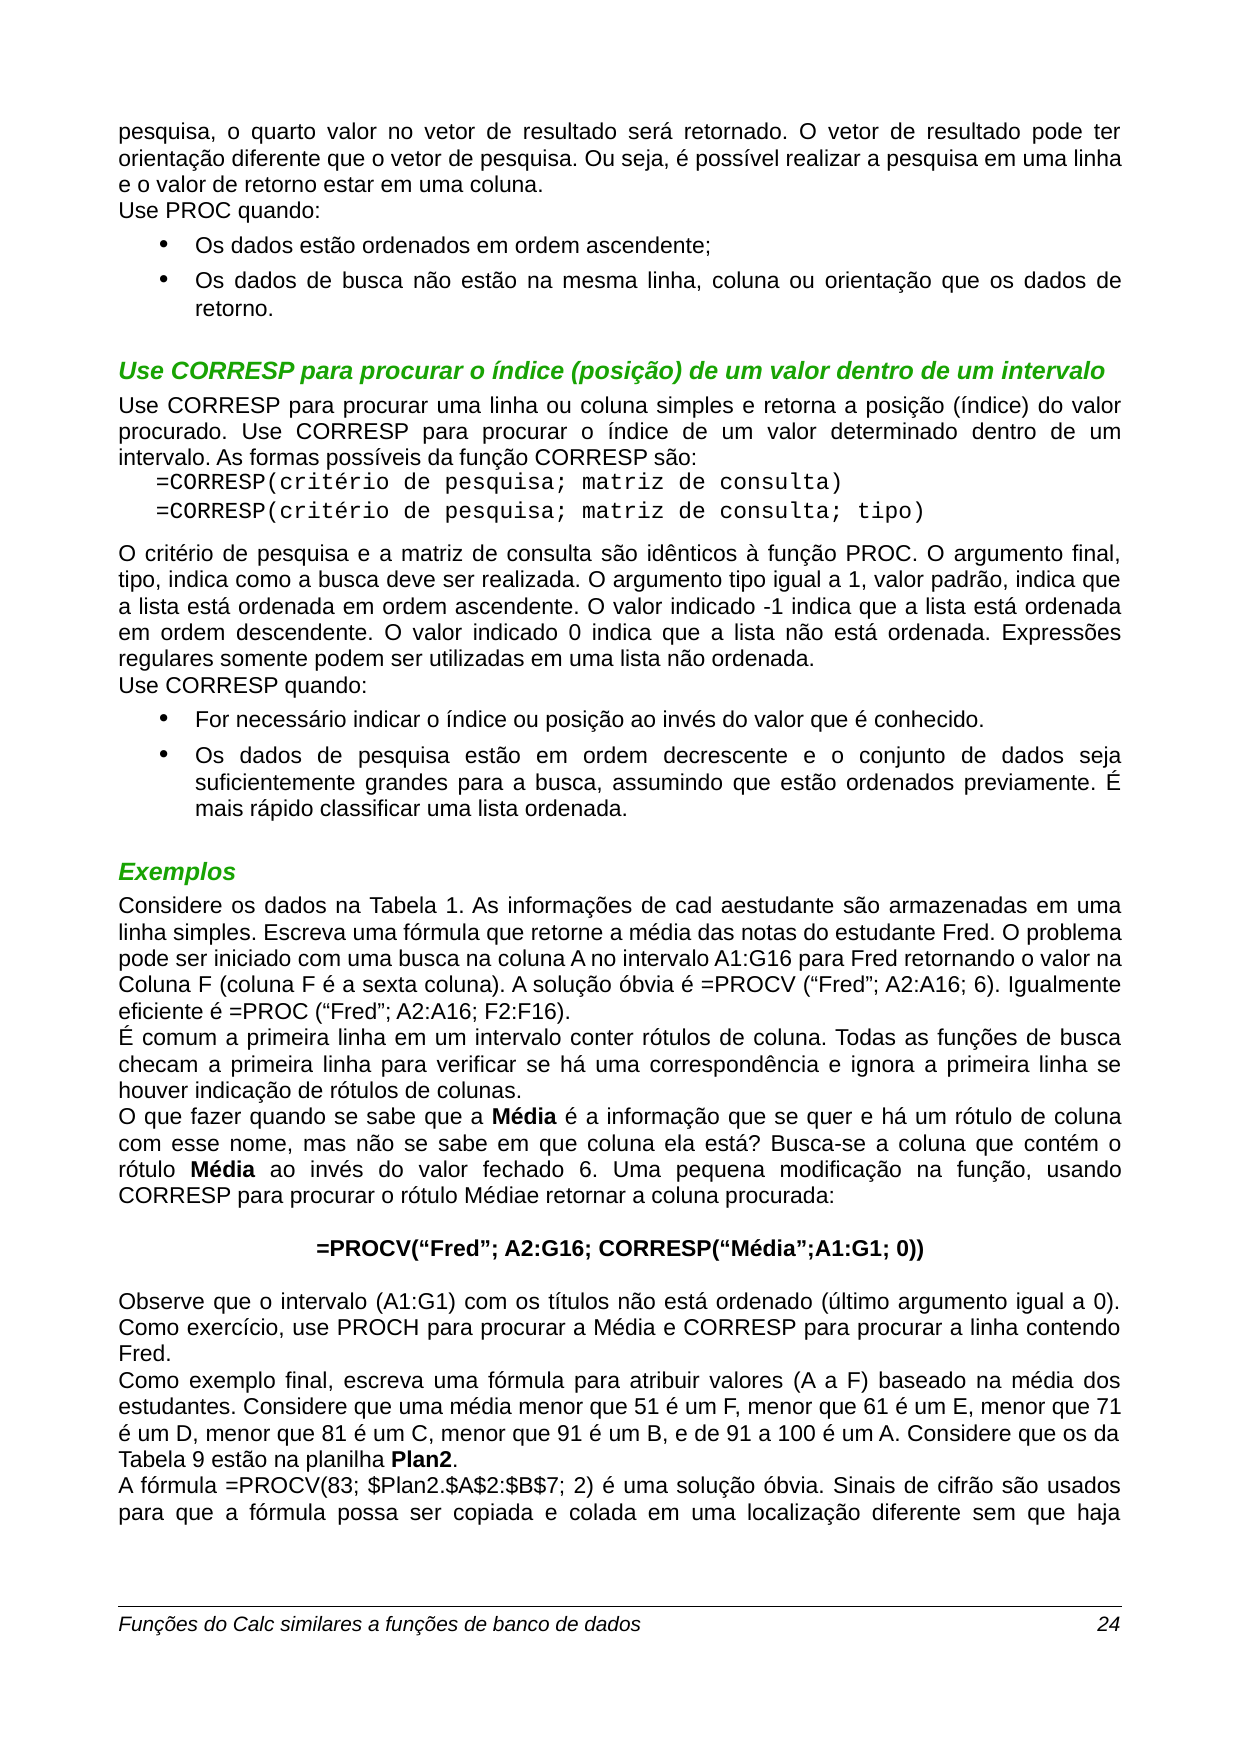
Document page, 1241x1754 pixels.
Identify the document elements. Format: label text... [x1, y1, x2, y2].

list Os dados de pesquisa estão em ordem decrescente e o conjunto de dados seja suficientemente grandes para a busca, assumindo que estão ordenados previamente. É mais rápido classificar uma lista ordenada. [156, 740, 1122, 822]
text Considere os dados na Tabela 1. As informações de cad aestudante são armazenadas em uma linha simples. Escreva uma fórmula que retorne a média das notas do estudante Fred. O problema pode ser iniciado com uma busca na coluna A no intervalo A1:G16 para Fred retornando o valor na Coluna F (coluna F é a sexta coluna). A solução óbvia é =PROCV (“Fred”; A2:A16; 6). Igualmente eficiente é =PROC (“Fred”; A2:A16; F2:F16). [118, 892, 1122, 1024]
subtitle Use CORRESP para procurar o índice (posição) de um valor dentro de um intervalo [118, 356, 1122, 385]
text =CORRESP(critério de pesquisa; matriz de consulta) [156, 471, 1092, 497]
text O critério de pesquisa e a matriz de consulta são idênticos à função PROC. O argumento final, tipo, indica como a busca deve ser realizada. O argumento tipo igual a 1, valor padrão, indica que a lista está ordenada em ordem ascendente. O valor indicado -1 indica que a lista está ordenada em ordem descendente. O valor indicado 0 indica que a lista não está ordenada. Expressões regulares somente podem ser utilizadas em uma lista não ordenada. [118, 540, 1122, 672]
list Os dados de busca não estão na mesma linha, coluna ou orientação que os dados de retorno. [156, 265, 1122, 321]
text Observe que o intervalo (A1:G1) com os títulos não está ordenado (último argumento igual a 0). Como exercício, use PROCH para procurar a Média e CORRESP para procurar a linha contendo Fred. [118, 1288, 1122, 1367]
list Use PROC quando: [118, 197, 1122, 223]
list Use CORRESP quando: [118, 672, 1122, 698]
text É comum a primeira linha em um intervalo conter rótulos de coluna. Todas as funções de busca checam a primeira linha para verificar se há uma correspondência e ignora a primeira linha se houver indicação de rótulos de colunas. [118, 1024, 1122, 1103]
subtitle Exemplos [118, 857, 1122, 886]
list Os dados estão ordenados em ordem ascendente; [156, 230, 1122, 259]
list For necessário indicar o índice ou posição ao invés do valor que é conhecido. [156, 704, 1122, 734]
text Como exemplo final, escreva uma fórmula para atribuir valores (A a F) baseado na média dos estudantes. Considere que uma média menor que 51 é um F, menor que 61 é um E, menor que 71 é um D, menor que 81 é um C, menor que 91 é um B, e de 91 a 100 é um A. Considere que os da Tabela 9 estão na planilha Plan2. [118, 1367, 1122, 1472]
list Use CORRESP para procurar uma linha ou coluna simples e retorna a posição (índice) do valor procurado. Use CORRESP para procurar o índice de um valor determinado dentro de um intervalo. As formas possíveis da função CORRESP são: [118, 392, 1122, 471]
text =PROCV(“Fred”; A2:G16; CORRESP(“Média”;A1:G1; 0)) [118, 1235, 1122, 1261]
text A fórmula =PROCV(83; $Plan2.$A$2:$B$7; 2) é uma solução óbvia. Sinais de cifrão são usados para que a fórmula possa ser copiada e colada em uma localização diferente sem que haja [118, 1472, 1122, 1525]
list =CORRESP(critério de pesquisa; matriz de consulta; tipo) [156, 499, 1092, 525]
text pesquisa, o quarto valor no vetor de resultado será retornado. O vetor de resultado pode ter orientação diferente que o vetor de pesquisa. Ou seja, é possível realizar a pesquisa em uma linha e o valor de retorno estar em uma coluna. [118, 118, 1122, 197]
text O que fazer quando se sabe que a Média é a informação que se quer e há um rótulo de coluna com esse nome, mas não se sabe em que coluna ela está? Busca-se a coluna que contém o rótulo Média ao invés do valor fechado 6. Uma pequena modificação na função, usando CORRESP para procurar o rótulo Médiae retornar a coluna procurada: [118, 1103, 1122, 1209]
